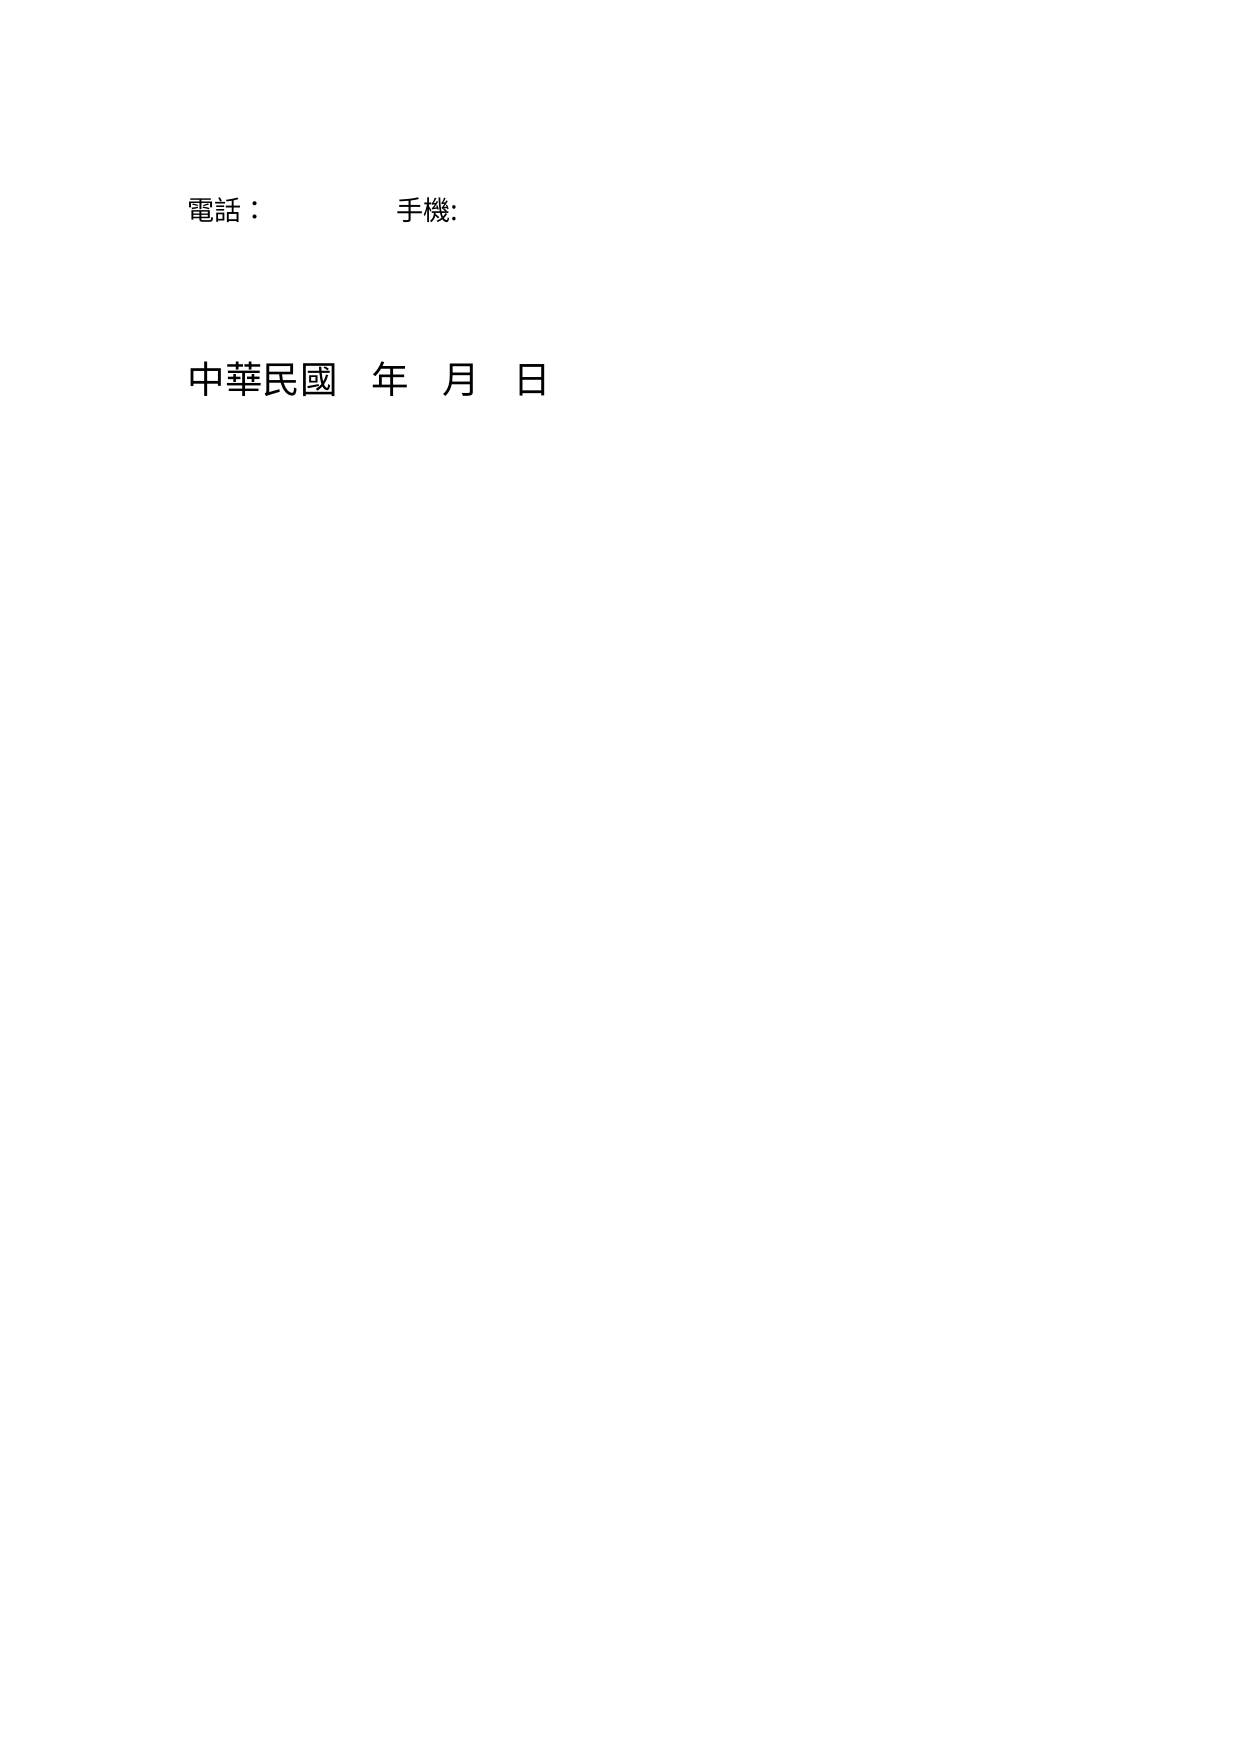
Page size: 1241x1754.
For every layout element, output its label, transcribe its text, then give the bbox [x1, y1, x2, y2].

text 電話： 手機: [187, 164, 1053, 239]
text 中華民國 年 月 日 [187, 333, 1053, 408]
